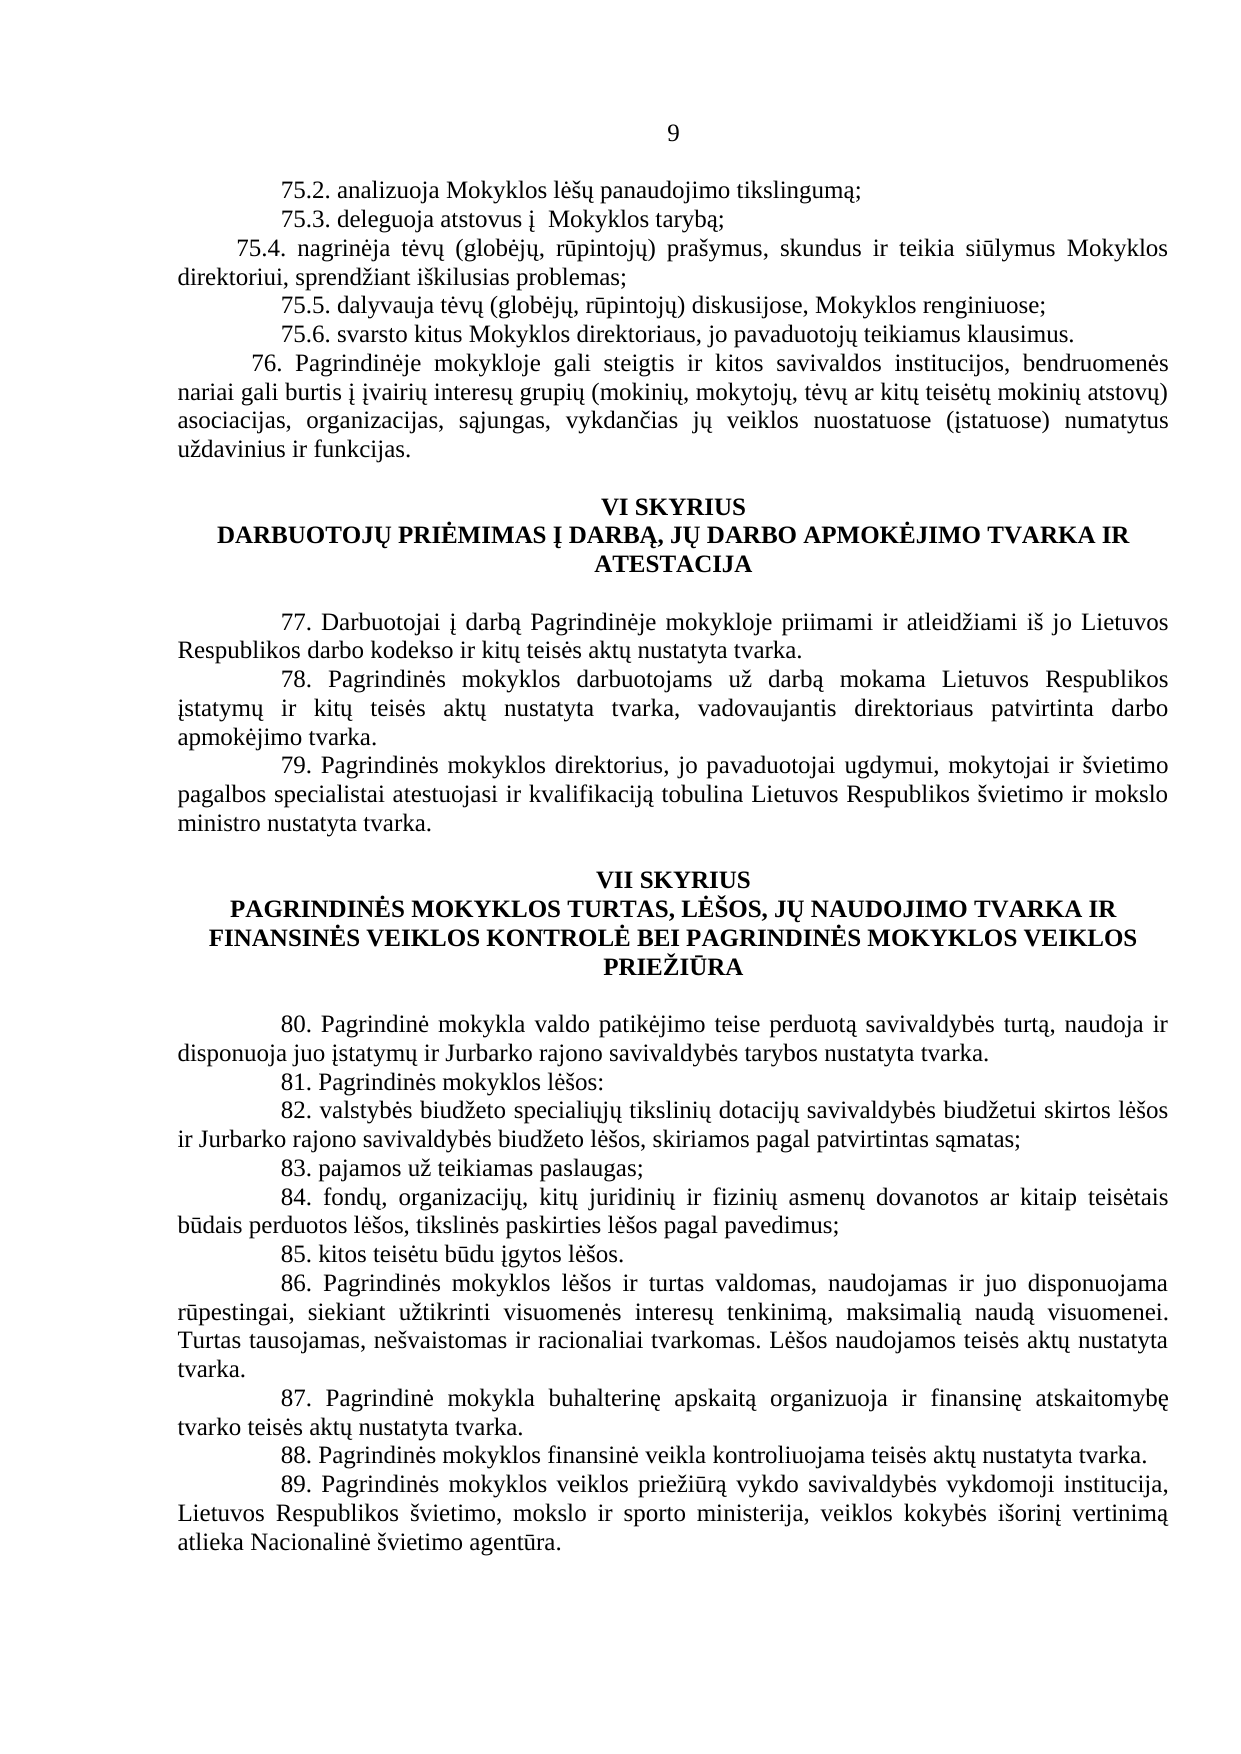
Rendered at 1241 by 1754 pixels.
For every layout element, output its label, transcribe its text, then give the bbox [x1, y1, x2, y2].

text VI SKYRIUS [177, 492, 1169, 521]
text 75.6. svarsto kitus Mokyklos direktoriaus, jo pavaduotojų teikiamus klausimus. [177, 319, 1169, 348]
text 75.3. deleguoja atstovus į Mokyklos tarybą; [177, 204, 1169, 233]
text 80. Pagrindinė mokykla valdo patikėjimo teise perduotą savivaldybės turtą, naudoja ir disponuoja juo įstatymų ir Jurbarko rajono savivaldybės tarybos nustatyta tvarka. [177, 1009, 1169, 1067]
text 87. Pagrindinė mokykla buhalterinę apskaitą organizuoja ir finansinę atskaitomybę tvarko teisės aktų nustatyta tvarka. [177, 1383, 1169, 1441]
text 79. Pagrindinės mokyklos direktorius, jo pavaduotojai ugdymui, mokytojai ir švietimo pagalbos specialistai atestuojasi ir kvalifikaciją tobulina Lietuvos Respublikos švietimo ir mokslo ministro nustatyta tvarka. [177, 751, 1169, 837]
text 83. pajamos už teikiamas paslaugas; [177, 1153, 1169, 1182]
text 88. Pagrindinės mokyklos finansinė veikla kontroliuojama teisės aktų nustatyta tvarka. [177, 1441, 1169, 1469]
text 84. fondų, organizacijų, kitų juridinių ir fizinių asmenų dovanotos ar kitaip teisėtais būdais perduotos lėšos, tikslinės paskirties lėšos pagal pavedimus; [177, 1182, 1169, 1239]
text PAGRINDINĖS MOKYKLOS TURTAS, LĖŠOS, JŲ NAUDOJIMO TVARKA IR FINANSINĖS VEIKLOS KONTROLĖ BEI PAGRINDINĖS MOKYKLOS VEIKLOS PRIEŽIŪRA [177, 894, 1169, 981]
text VII SKYRIUS [177, 866, 1169, 894]
text 75.5. dalyvauja tėvų (globėjų, rūpintojų) diskusijose, Mokyklos renginiuose; [177, 291, 1169, 319]
text 76. Pagrindinėje mokykloje gali steigtis ir kitos savivaldos institucijos, bendruomenės nariai gali burtis į įvairių interesų grupių (mokinių, mokytojų, tėvų ar kitų teisėtų mokinių atstovų) asociacijas, organizacijas, sąjungas, vykdančias jų veiklos nuostatuose (įstatuose) numatytus uždavinius ir funkcijas. [177, 348, 1169, 463]
text 77. Darbuotojai į darbą Pagrindinėje mokykloje priimami ir atleidžiami iš jo Lietuvos Respublikos darbo kodekso ir kitų teisės aktų nustatyta tvarka. [177, 607, 1169, 664]
text 85. kitos teisėtu būdu įgytos lėšos. [177, 1239, 1169, 1268]
text 89. Pagrindinės mokyklos veiklos priežiūrą vykdo savivaldybės vykdomoji institucija, Lietuvos Respublikos švietimo, mokslo ir sporto ministerija, veiklos kokybės išorinį vertinimą atlieka Nacionalinė švietimo agentūra. [177, 1469, 1169, 1556]
text 75.2. analizuoja Mokyklos lėšų panaudojimo tikslingumą; [177, 176, 1169, 204]
text 86. Pagrindinės mokyklos lėšos ir turtas valdomas, naudojamas ir juo disponuojama rūpestingai, siekiant užtikrinti visuomenės interesų tenkinimą, maksimalią naudą visuomenei. Turtas tausojamas, nešvaistomas ir racionaliai tvarkomas. Lėšos naudojamos teisės aktų nustatyta tvarka. [177, 1268, 1169, 1383]
text 81. Pagrindinės mokyklos lėšos: [177, 1067, 1169, 1096]
text 78. Pagrindinės mokyklos darbuotojams už darbą mokama Lietuvos Respublikos įstatymų ir kitų teisės aktų nustatyta tvarka, vadovaujantis direktoriaus patvirtinta darbo apmokėjimo tvarka. [177, 664, 1169, 751]
text DARBUOTOJŲ PRIĖMIMAS Į DARBĄ, JŲ DARBO APMOKĖJIMO TVARKA IR ATESTACIJA [177, 521, 1169, 578]
text 82. valstybės biudžeto specialiųjų tikslinių dotacijų savivaldybės biudžetui skirtos lėšos ir Jurbarko rajono savivaldybės biudžeto lėšos, skiriamos pagal patvirtintas sąmatas; [177, 1096, 1169, 1153]
text 75.4. nagrinėja tėvų (globėjų, rūpintojų) prašymus, skundus ir teikia siūlymus Mokyklos direktoriui, sprendžiant iškilusias problemas; [177, 233, 1169, 291]
